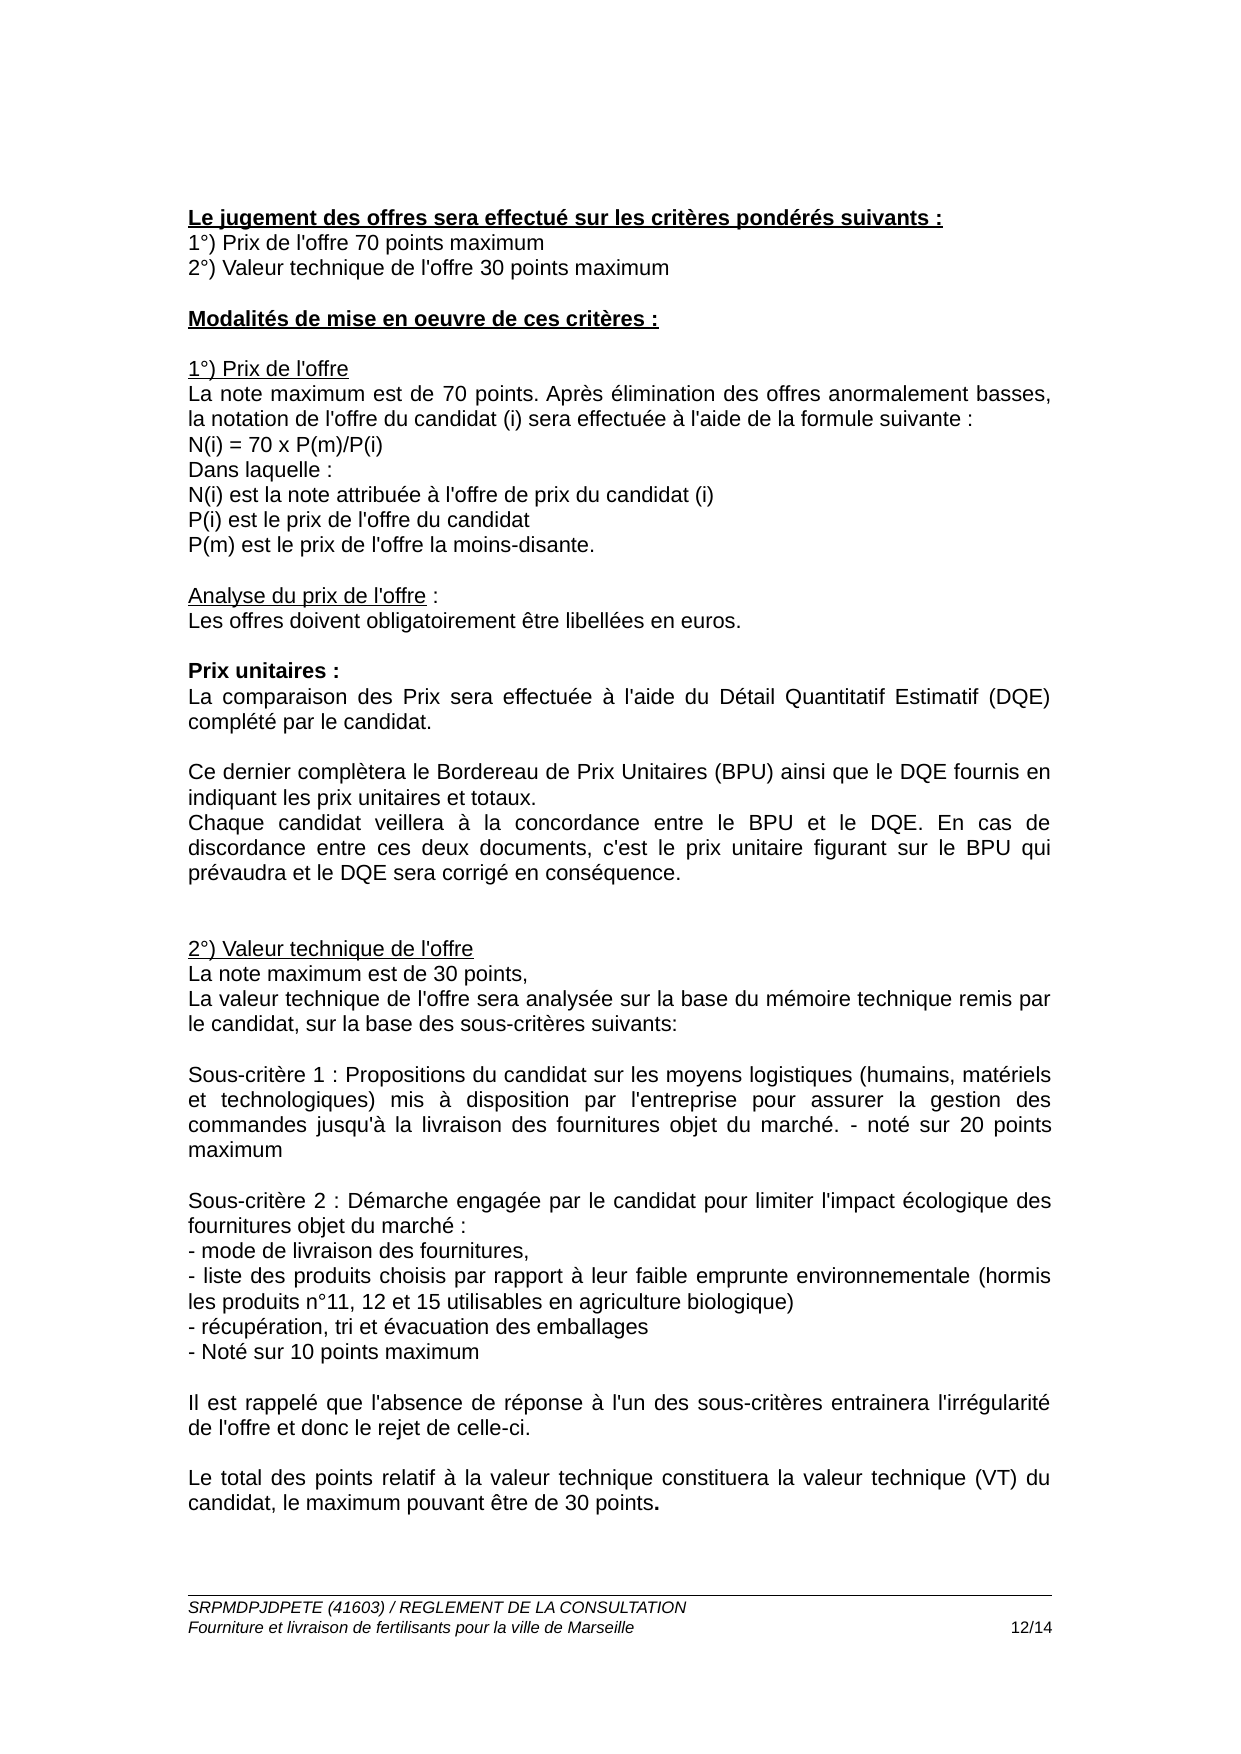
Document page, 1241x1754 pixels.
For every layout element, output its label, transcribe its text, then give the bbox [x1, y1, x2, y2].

text La valeur technique de l'offre sera analysée sur la base du mémoire technique remis par le candidat, sur la base des sous-critères suivants: [188, 986, 1052, 1036]
text N(i) est la note attribuée à l'offre de prix du candidat (i) [188, 482, 1052, 507]
text N(i) = 70 x P(m)/P(i) [188, 431, 1052, 457]
text Dans laquelle : [188, 457, 1052, 482]
text La note maximum est de 70 points. Après élimination des offres anormalement basses, la notation de l'offre du candidat (i) sera effectuée à l'aide de la formule suivante : [188, 381, 1052, 431]
text - liste des produits choisis par rapport à leur faible emprunte environnementale (hormis les produits n°11, 12 et 15 utilisables en agriculture biologique) [188, 1263, 1052, 1314]
text Modalités de mise en oeuvre de ces critères : [188, 305, 1052, 331]
text - récupération, tri et évacuation des emballages [188, 1314, 1052, 1339]
text Le jugement des offres sera effectué sur les critères pondérés suivants : [188, 204, 1052, 230]
text Chaque candidat veillera à la concordance entre le BPU et le DQE. En cas de discordance entre ces deux documents, c'est le prix unitaire figurant sur le BPU qui prévaudra et le DQE sera corrigé en conséquence. [188, 809, 1052, 885]
text Le total des points relatif à la valeur technique constituera la valeur technique (VT) du candidat, le maximum pouvant être de 30 points. [188, 1465, 1052, 1515]
text Sous-critère 1 : Propositions du candidat sur les moyens logistiques (humains, matériels et technologiques) mis à disposition par l'entreprise pour assurer la gestion des commandes jusqu'à la livraison des fournitures objet du marché. - noté sur 20 points maximum [188, 1062, 1052, 1162]
text Il est rappelé que l'absence de réponse à l'un des sous-critères entrainera l'irrégularité de l'offre et donc le rejet de celle-ci. [188, 1389, 1052, 1440]
text 1°) Prix de l'offre [188, 356, 1052, 381]
text La comparaison des Prix sera effectuée à l'aide du Détail Quantitatif Estimatif (DQE) complété par le candidat. [188, 683, 1052, 734]
text 1°) Prix de l'offre 70 points maximum [188, 230, 1052, 255]
text 2°) Valeur technique de l'offre [188, 936, 1052, 961]
text - Noté sur 10 points maximum [188, 1339, 1052, 1364]
text P(m) est le prix de l'offre la moins-disante. [188, 532, 1052, 557]
text Ce dernier complètera le Bordereau de Prix Unitaires (BPU) ainsi que le DQE fournis en indiquant les prix unitaires et totaux. [188, 759, 1052, 809]
text La note maximum est de 30 points, [188, 961, 1052, 986]
text Les offres doivent obligatoirement être libellées en euros. [188, 608, 1052, 633]
text P(i) est le prix de l'offre du candidat [188, 507, 1052, 532]
text Prix unitaires : [188, 658, 1052, 683]
text Sous-critère 2 : Démarche engagée par le candidat pour limiter l'impact écologique des fournitures objet du marché : [188, 1188, 1052, 1238]
text 2°) Valeur technique de l'offre 30 points maximum [188, 255, 1052, 280]
text Analyse du prix de l'offre : [188, 583, 1052, 608]
text - mode de livraison des fournitures, [188, 1238, 1052, 1263]
